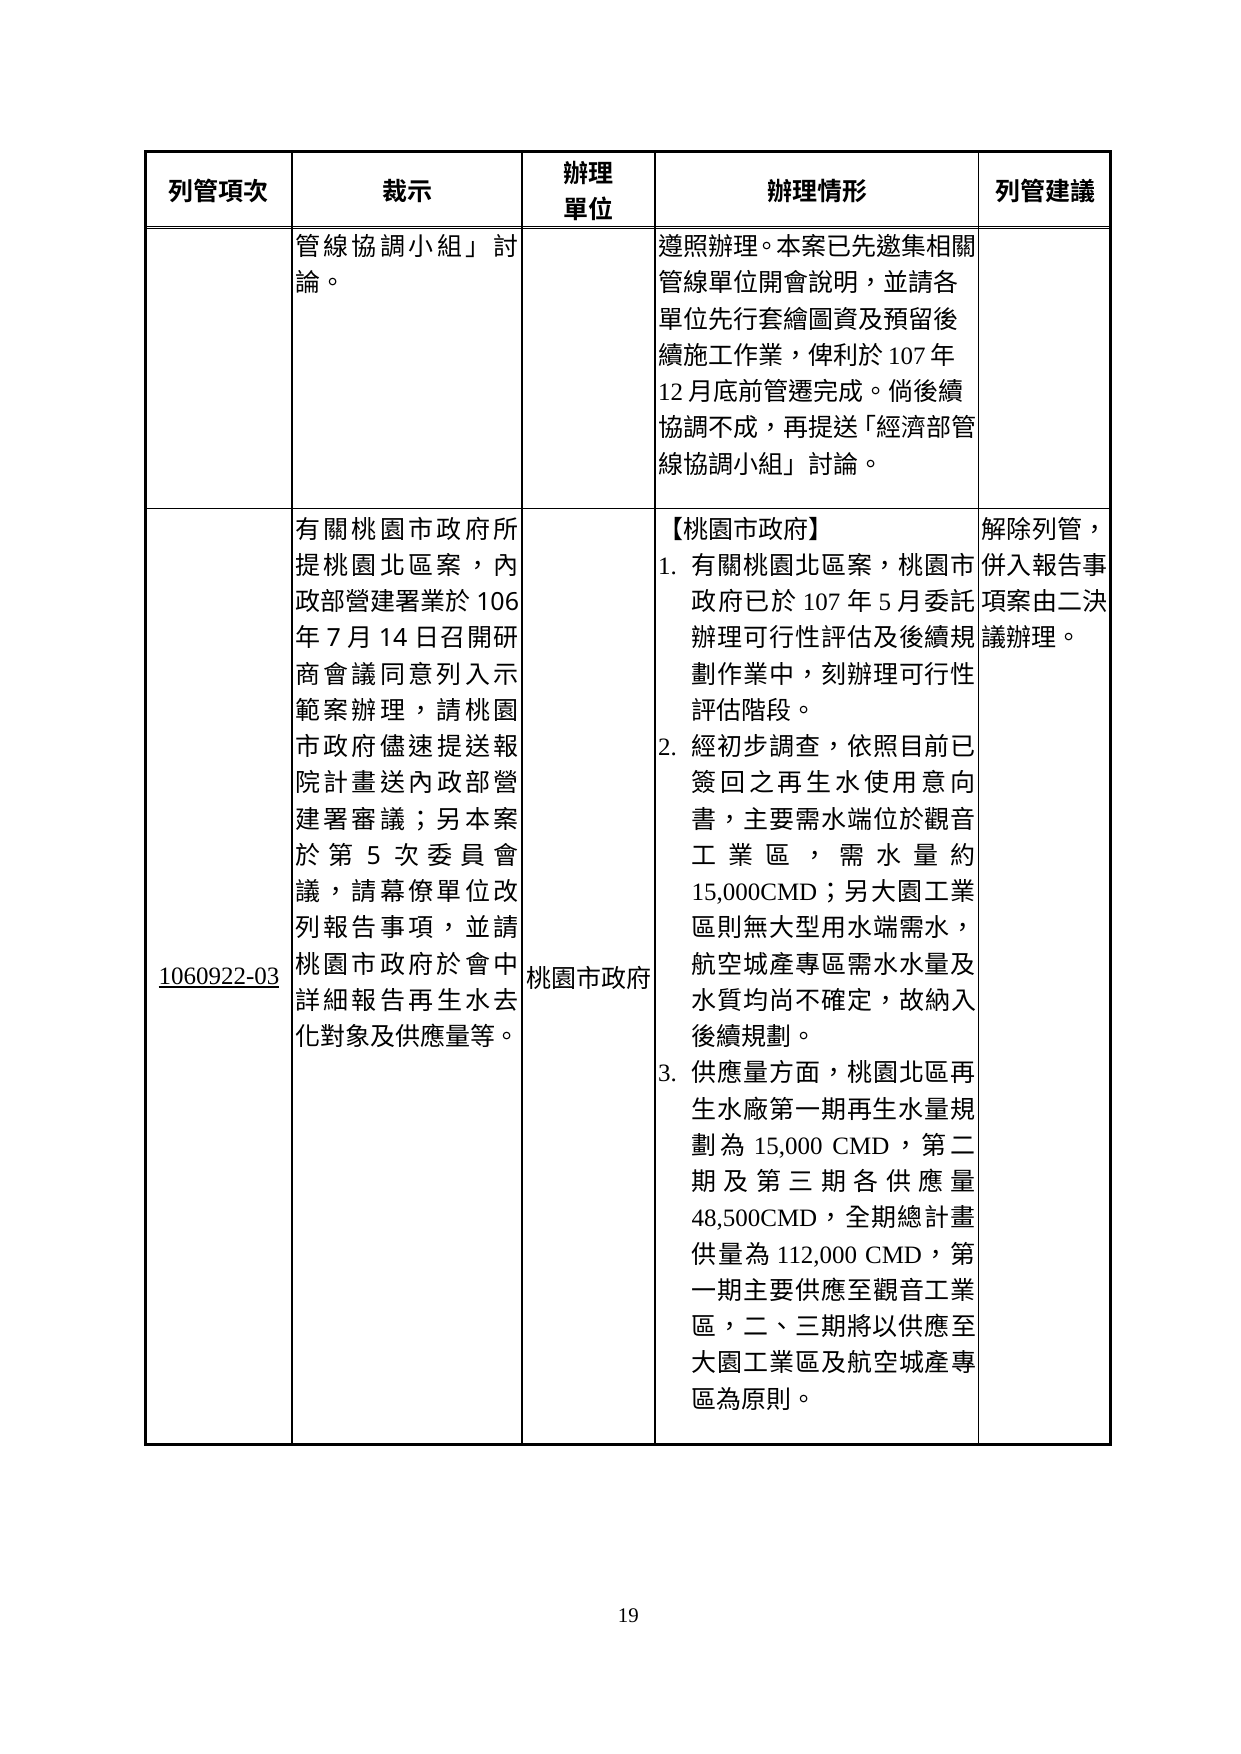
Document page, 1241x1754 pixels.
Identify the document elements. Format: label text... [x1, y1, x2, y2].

table_header 辦理 單位 [523, 153, 654, 226]
table_header 列管建議 [979, 153, 1109, 226]
table_cell 有關桃園市政府所提桃園北區案，內政部營建署業於106年7月14日召開研商會議同意列入示範案辦理，請桃園市政府儘速提送報院計畫送內政部營建署審議；另本案於第5次委員會議，請幕僚單位改列報告事項，並請桃園市政府於會中詳細報告再生水去化對象及供應量等。 [293, 509, 521, 1443]
table_cell 1060922-03 [147, 509, 291, 1443]
table_header 裁示 [293, 153, 521, 226]
table_header 辦理情形 [656, 153, 978, 226]
table_cell [147, 229, 291, 508]
table_cell 【桃園市政府】 有關桃園北區案，桃園市政府已於107年5月委託辦理可行性評估及後續規劃作業中，刻辦理可行性評估階段。 經初步調查，依照目前已簽回之再生水使用意向書，主要需水端位於觀音工業區，需水量約15,000CMD；另大園工業區則無大型用水端需水，航空城產專區需水水量及水質均尚不確定，故納入後續規劃。 供應量方面，桃園北區再生水廠第一期再生水量規劃為15,000 CMD，第二期及第三期各供應量48,500CMD，全期總計畫供量為112,000 CMD，第一期主要供應至觀音工業區，二、三期將以供應至大園工業區及航空城產專區為原則。 [656, 509, 978, 1443]
table_cell [523, 229, 654, 508]
table_cell 管線協調小組」討論。 [293, 229, 521, 508]
table_cell 解除列管，併入報告事項案由二決議辦理。 [979, 509, 1109, 1443]
table_header 列管項次 [147, 153, 291, 226]
table_cell 遵照辦理。本案已先邀集相關管線單位開會說明，並請各單位先行套繪圖資及預留後續施工作業，俾利於107年12月底前管遷完成。倘後續協調不成，再提送「經濟部管線協調小組」討論。 [656, 229, 978, 508]
table_cell [979, 229, 1109, 508]
table_cell 桃園市政府 [523, 509, 654, 1443]
